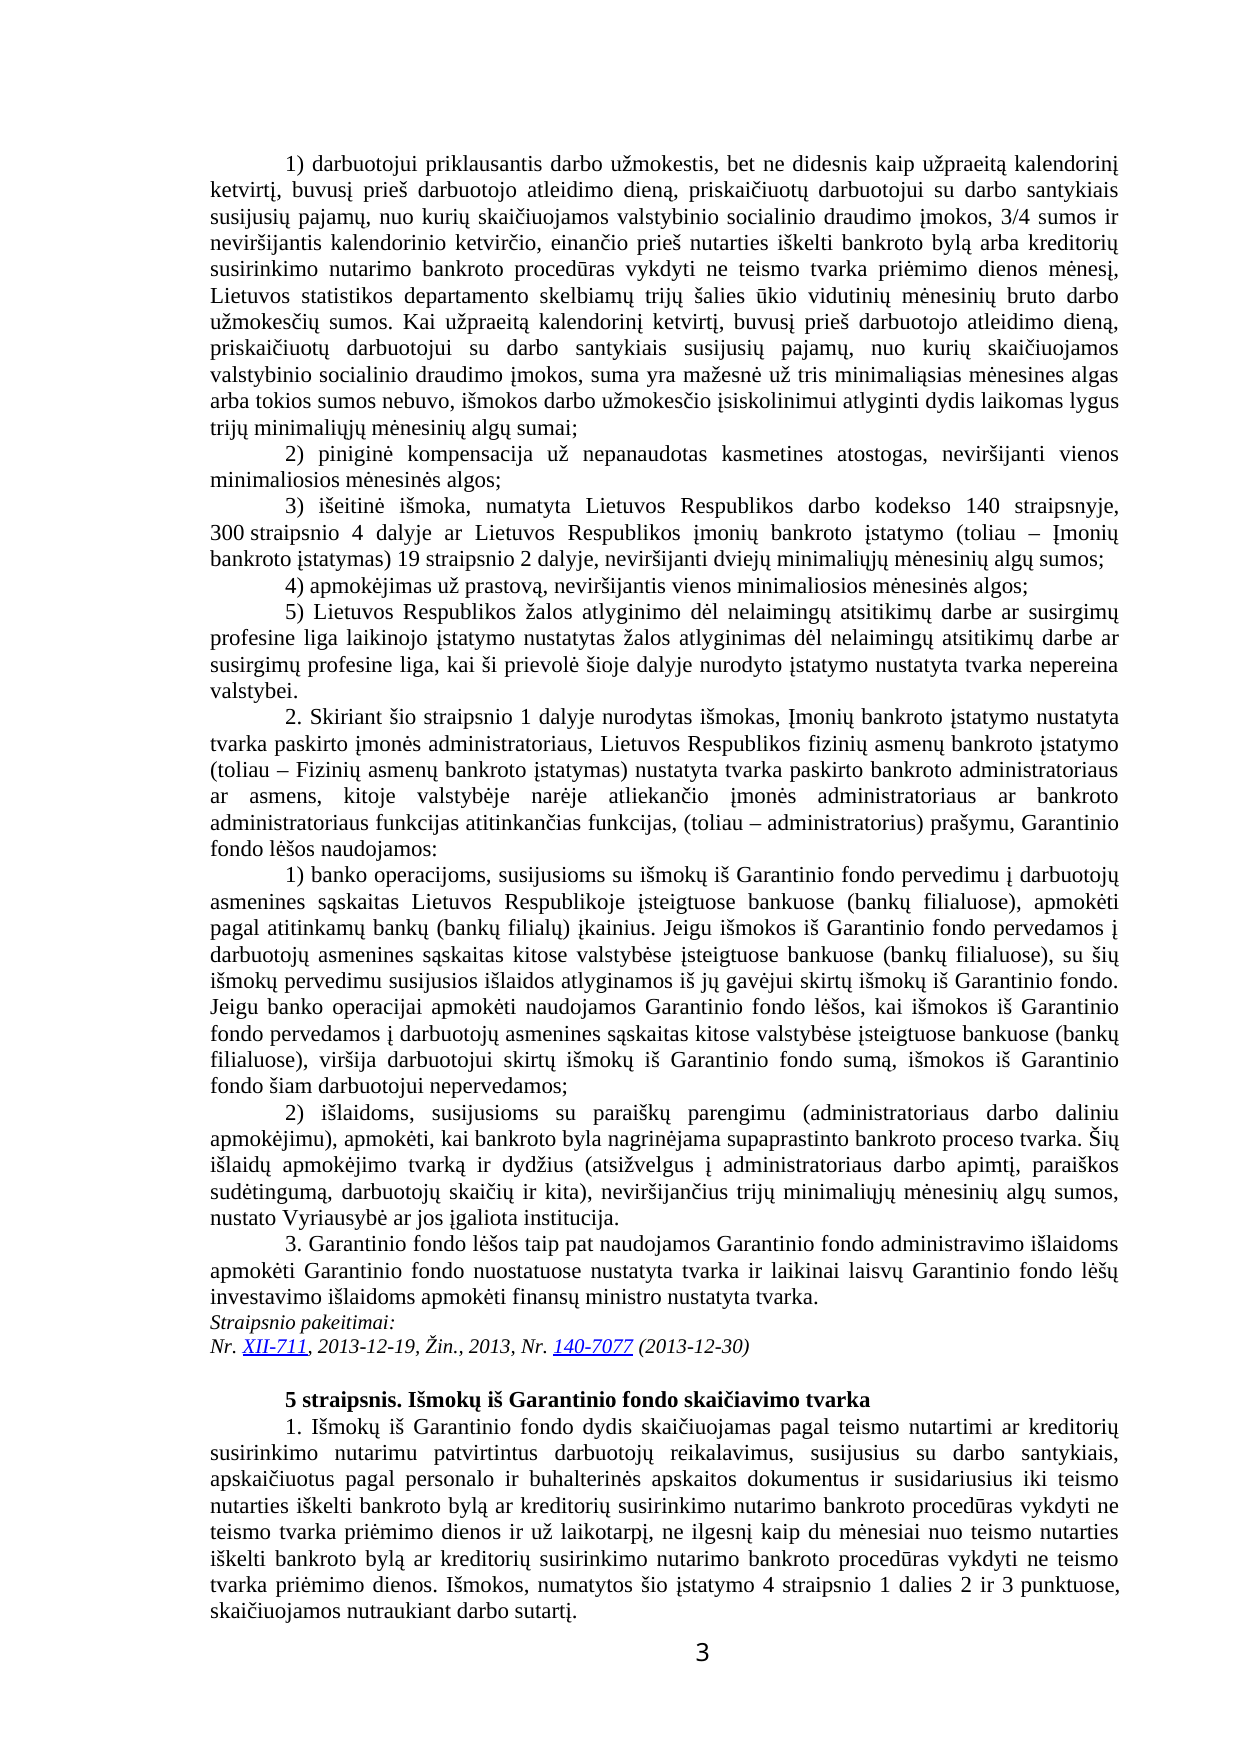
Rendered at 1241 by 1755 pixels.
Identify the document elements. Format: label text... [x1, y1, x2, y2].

text 2) išlaidoms, susijusioms su paraiškų parengimu (administratoriaus darbo daliniu apmokėjimu), apmokėti, kai bankroto byla nagrinėjama supaprastinto bankroto proceso tvarka. Šių išlaidų apmokėjimo tvarką ir dydžius (atsižvelgus į administratoriaus darbo apimtį, paraiškos sudėtingumą, darbuotojų skaičių ir kita), neviršijančius trijų minimaliųjų mėnesinių algų sumos, nustato Vyriausybė ar jos įgaliota institucija. [210, 1099, 1120, 1231]
text 1) darbuotojui priklausantis darbo užmokestis, bet ne didesnis kaip užpraeitą kalendorinį ketvirtį, buvusį prieš darbuotojo atleidimo dieną, priskaičiuotų darbuotojui su darbo santykiais susijusių pajamų, nuo kurių skaičiuojamos valstybinio socialinio draudimo įmokos, 3/4 sumos ir neviršijantis kalendorinio ketvirčio, einančio prieš nutarties iškelti bankroto bylą arba kreditorių susirinkimo nutarimo bankroto procedūras vykdyti ne teismo tvarka priėmimo dienos mėnesį, Lietuvos statistikos departamento skelbiamų trijų šalies ūkio vidutinių mėnesinių bruto darbo užmokesčių sumos. Kai užpraeitą kalendorinį ketvirtį, buvusį prieš darbuotojo atleidimo dieną, priskaičiuotų darbuotojui su darbo santykiais susijusių pajamų, nuo kurių skaičiuojamos valstybinio socialinio draudimo įmokos, suma yra mažesnė už tris minimaliąsias mėnesines algas arba tokios sumos nebuvo, išmokos darbo užmokesčio įsiskolinimui atlyginti dydis laikomas lygus trijų minimaliųjų mėnesinių algų sumai; [210, 150, 1120, 440]
text 4) apmokėjimas už prastovą, neviršijantis vienos minimaliosios mėnesinės algos; [210, 572, 1120, 598]
text 5 straipsnis. Išmokų iš Garantinio fondo skaičiavimo tvarka [210, 1386, 1120, 1413]
text 2) piniginė kompensacija už nepanaudotas kasmetines atostogas, neviršijanti vienos minimaliosios mėnesinės algos; [210, 440, 1120, 493]
text 1) banko operacijoms, susijusioms su išmokų iš Garantinio fondo pervedimu į darbuotojų asmenines sąskaitas Lietuvos Respublikoje įsteigtuose bankuose (bankų filialuose), apmokėti pagal atitinkamų bankų (bankų filialų) įkainius. Jeigu išmokos iš Garantinio fondo pervedamos į darbuotojų asmenines sąskaitas kitose valstybėse įsteigtuose bankuose (bankų filialuose), su šių išmokų pervedimu susijusios išlaidos atlyginamos iš jų gavėjui skirtų išmokų iš Garantinio fondo. Jeigu banko operacijai apmokėti naudojamos Garantinio fondo lėšos, kai išmokos iš Garantinio fondo pervedamos į darbuotojų asmenines sąskaitas kitose valstybėse įsteigtuose bankuose (bankų filialuose), viršija darbuotojui skirtų išmokų iš Garantinio fondo sumą, išmokos iš Garantinio fondo šiam darbuotojui nepervedamos; [210, 862, 1120, 1099]
text 2. Skiriant šio straipsnio 1 dalyje nurodytas išmokas, Įmonių bankroto įstatymo nustatyta tvarka paskirto įmonės administratoriaus, Lietuvos Respublikos fizinių asmenų bankroto įstatymo (toliau – Fizinių asmenų bankroto įstatymas) nustatyta tvarka paskirto bankroto administratoriaus ar asmens, kitoje valstybėje narėje atliekančio įmonės administratoriaus ar bankroto administratoriaus funkcijas atitinkančias funkcijas, (toliau – administratorius) prašymu, Garantinio fondo lėšos naudojamos: [210, 703, 1120, 862]
text 3) išeitinė išmoka, numatyta Lietuvos Respublikos darbo kodekso 140 straipsnyje, 300 straipsnio 4 dalyje ar Lietuvos Respublikos įmonių bankroto įstatymo (toliau – Įmonių bankroto įstatymas) 19 straipsnio 2 dalyje, neviršijanti dviejų minimaliųjų mėnesinių algų sumos; [210, 493, 1120, 572]
text 3. Garantinio fondo lėšos taip pat naudojamos Garantinio fondo administravimo išlaidoms apmokėti Garantinio fondo nuostatuose nustatyta tvarka ir laikinai laisvų Garantinio fondo lėšų investavimo išlaidoms apmokėti finansų ministro nustatyta tvarka. [210, 1231, 1120, 1309]
text Nr. XII-711, 2013-12-19, Žin., 2013, Nr. 140-7077 (2013-12-30) [210, 1334, 1120, 1358]
text 1. Išmokų iš Garantinio fondo dydis skaičiuojamas pagal teismo nutartimi ar kreditorių susirinkimo nutarimu patvirtintus darbuotojų reikalavimus, susijusius su darbo santykiais, apskaičiuotus pagal personalo ir buhalterinės apskaitos dokumentus ir susidariusius iki teismo nutarties iškelti bankroto bylą ar kreditorių susirinkimo nutarimo bankroto procedūras vykdyti ne teismo tvarka priėmimo dienos ir už laikotarpį, ne ilgesnį kaip du mėnesiai nuo teismo nutarties iškelti bankroto bylą ar kreditorių susirinkimo nutarimo bankroto procedūras vykdyti ne teismo tvarka priėmimo dienos. Išmokos, numatytos šio įstatymo 4 straipsnio 1 dalies 2 ir 3 punktuose, skaičiuojamos nutraukiant darbo sutartį. [210, 1413, 1120, 1624]
text Straipsnio pakeitimai: [210, 1309, 1120, 1334]
text 5) Lietuvos Respublikos žalos atlyginimo dėl nelaimingų atsitikimų darbe ar susirgimų profesine liga laikinojo įstatymo nustatytas žalos atlyginimas dėl nelaimingų atsitikimų darbe ar susirgimų profesine liga, kai ši prievolė šioje dalyje nurodyto įstatymo nustatyta tvarka nepereina valstybei. [210, 598, 1120, 703]
